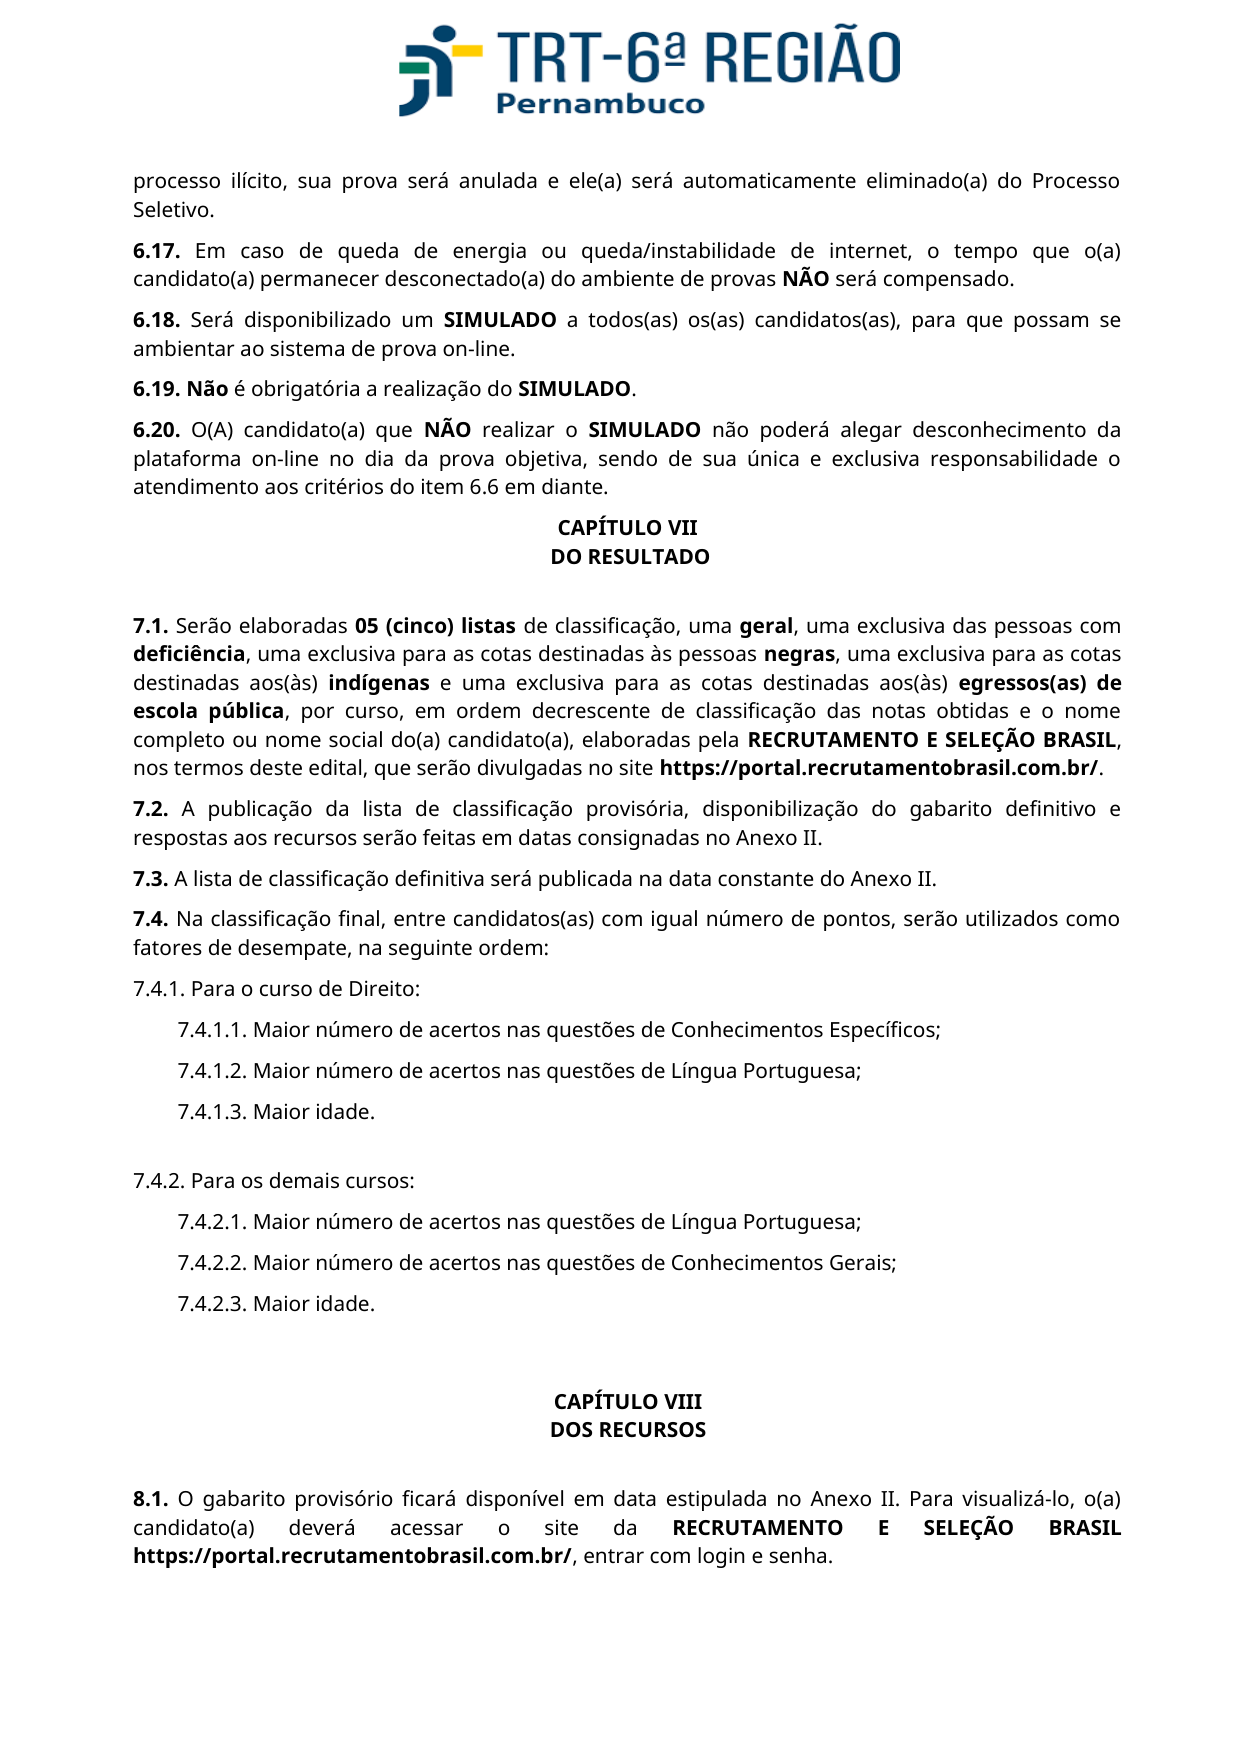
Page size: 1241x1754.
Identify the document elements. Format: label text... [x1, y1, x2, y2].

text DOS RECURSOS [133, 1415, 1122, 1444]
text 7.4.1.2. Maior número de acertos nas questões de Língua Portuguesa; [177, 1056, 1122, 1084]
text CAPÍTULO VII [133, 513, 1122, 542]
text 7.4.2.3. Maior idade. [177, 1289, 1122, 1317]
text 7.4.1.1. Maior número de acertos nas questões de Conhecimentos Específicos; [177, 1015, 1122, 1043]
text processo ilícito, sua prova será anulada e ele(a) será automaticamente eliminado(a) do Processo Seletivo. [133, 166, 1122, 223]
text 7.3. A lista de classificação definitiva será publicada na data constante do Anexo II. [133, 864, 1122, 892]
text 7.4.1.3. Maior idade. [177, 1097, 1122, 1154]
text 7.2. A publicação da lista de classificação provisória, disponibilização do gabarito definitivo e respostas aos recursos serão feitas em datas consignadas no Anexo II. [133, 794, 1122, 851]
text DO RESULTADO [133, 542, 1122, 570]
text CAPÍTULO VIII [133, 1387, 1122, 1415]
text 7.4. Na classificação final, entre candidatos(as) com igual número de pontos, serão utilizados como fatores de desempate, na seguinte ordem: [133, 904, 1122, 961]
text 8.1. O gabarito provisório ficará disponível em data estipulada no Anexo II. Para visualizá-lo, o(a) candidato(a) deverá acessar o site da RECRUTAMENTO E SELEÇÃO BRASIL https://portal.recrutamentobrasil.com.br/, entrar com login e senha. [133, 1484, 1122, 1570]
text 7.1. Serão elaboradas 05 (cinco) listas de classificação, uma geral, uma exclusiva das pessoas com deficiência, uma exclusiva para as cotas destinadas às pessoas negras, uma exclusiva para as cotas destinadas aos(às) indígenas e uma exclusiva para as cotas destinadas aos(às) egressos(as) de escola pública, por curso, em ordem decrescente de classificação das notas obtidas e o nome completo ou nome social do(a) candidato(a), elaboradas pela RECRUTAMENTO E SELEÇÃO BRASIL, nos termos deste edital, que serão divulgadas no site https://portal.recrutamentobrasil.com.br/. [133, 611, 1122, 782]
text 6.20. O(A) candidato(a) que NÃO realizar o SIMULADO não poderá alegar desconhecimento da plataforma on-line no dia da prova objetiva, sendo de sua única e exclusiva responsabilidade o atendimento aos critérios do item 6.6 em diante. [133, 416, 1122, 501]
text 6.18. Será disponibilizado um SIMULADO a todos(as) os(as) candidatos(as), para que possam se ambientar ao sistema de prova on-line. [133, 305, 1122, 362]
text 7.4.2. Para os demais cursos: [133, 1166, 1122, 1194]
text 7.4.1. Para o curso de Direito: [133, 974, 1122, 1002]
text 7.4.2.1. Maior número de acertos nas questões de Língua Portuguesa; [177, 1207, 1122, 1236]
text 6.17. Em caso de queda de energia ou queda/instabilidade de internet, o tempo que o(a) candidato(a) permanecer desconectado(a) do ambiente de provas NÃO será compensado. [133, 236, 1122, 293]
text 7.4.2.2. Maior número de acertos nas questões de Conhecimentos Gerais; [177, 1248, 1122, 1276]
text 6.19. Não é obrigatória a realização do SIMULADO. [133, 374, 1122, 403]
picture [399, 0, 900, 141]
